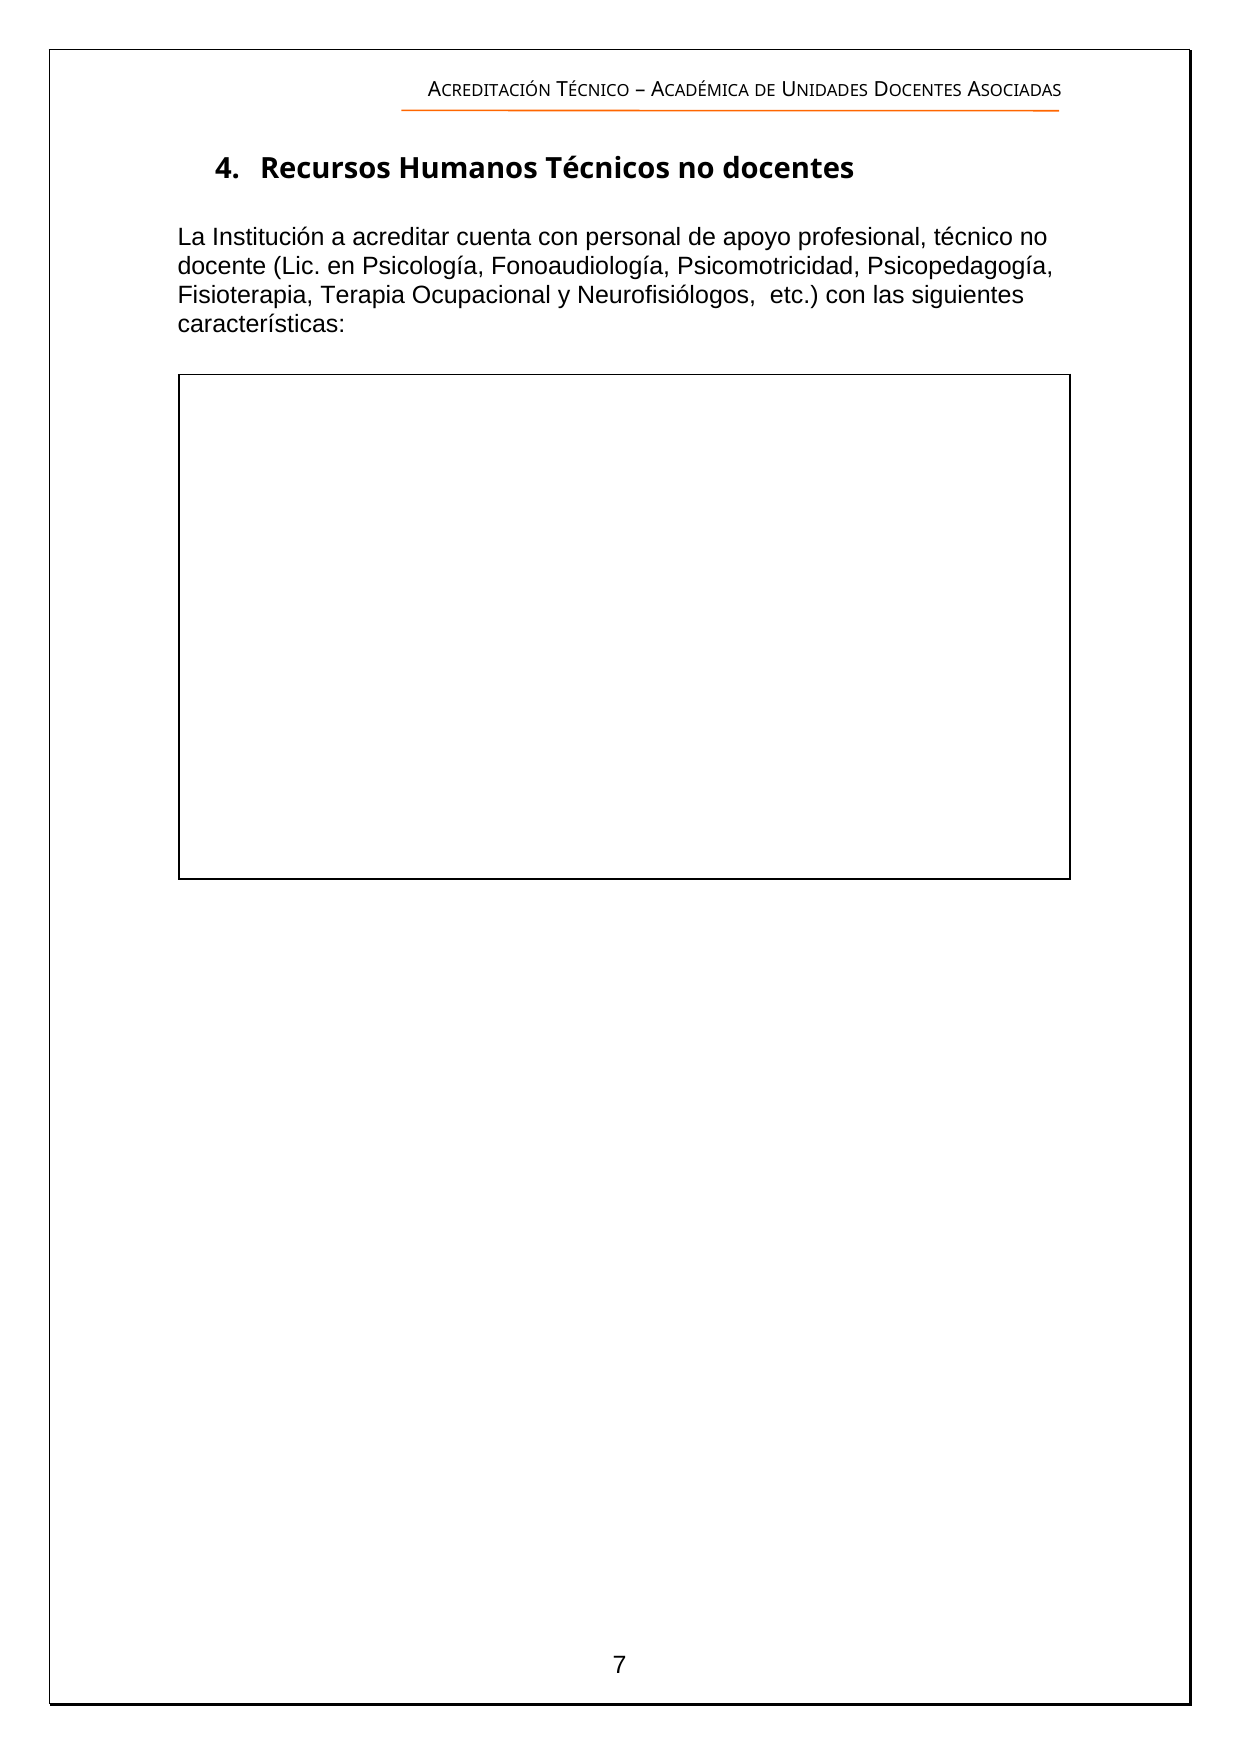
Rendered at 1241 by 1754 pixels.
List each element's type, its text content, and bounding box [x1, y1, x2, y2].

text La Institución a acreditar cuenta con personal de apoyo profesional, técnico no docente (Lic. en Psicología, Fonoaudiología, Psicomotricidad, Psicopedagogía, Fisioterapia, Terapia Ocupacional y Neurofisiólogos, etc.) con las siguientes características: [177, 222, 1061, 337]
subtitle Recursos Humanos Técnicos no docentes [215, 148, 1061, 187]
